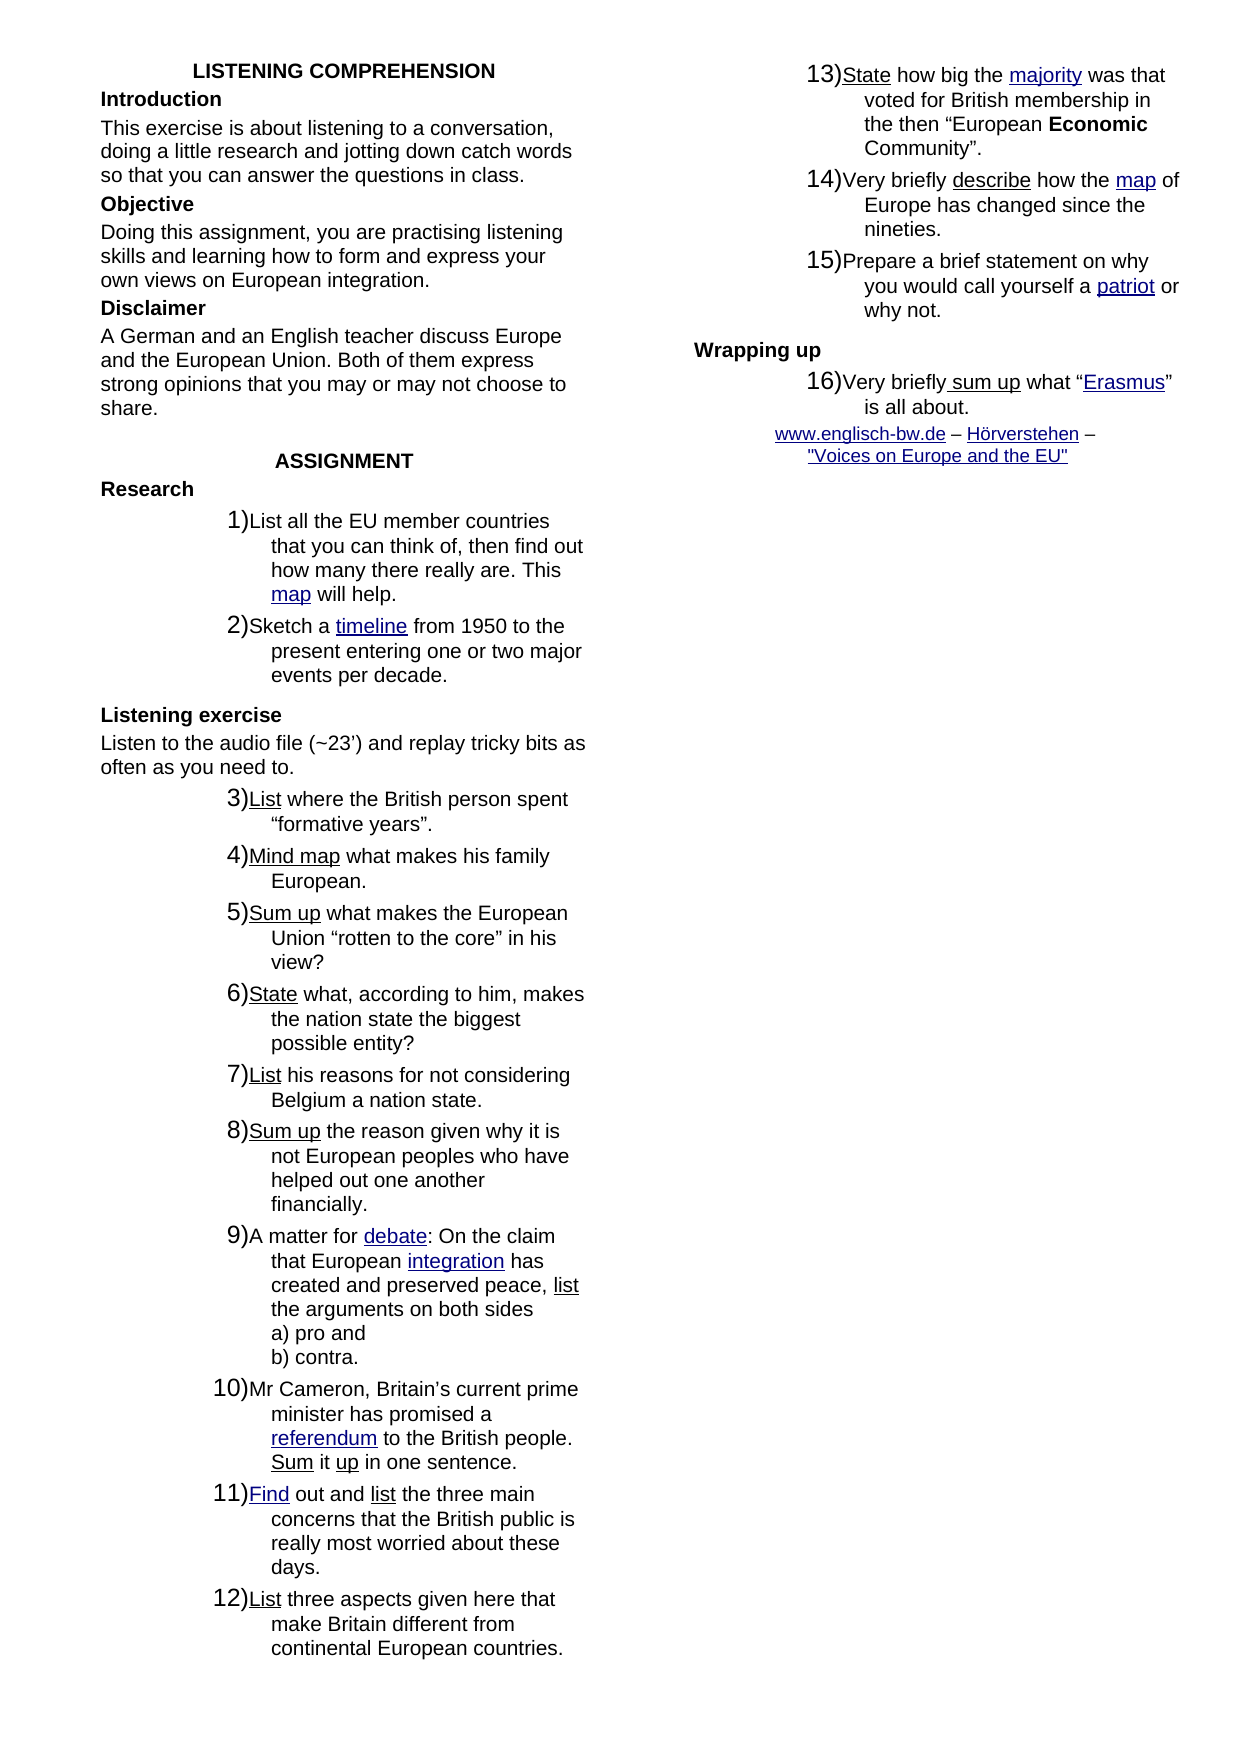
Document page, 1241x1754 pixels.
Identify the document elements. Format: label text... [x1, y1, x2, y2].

list Find out and list the three main concerns that the British public is really most worried about these days. [175, 1478, 588, 1578]
list Sum up what makes the European Union “rotten to the core” in his view? [175, 897, 588, 974]
list Very briefly describe how the map of Europe has changed since the nineties. [768, 164, 1181, 241]
list List all the EU member countries that you can think of, then find out how many there really are. This map will help. [175, 505, 588, 606]
list Sum up the reason given why it is not European peoples who have helped out one another financially. [175, 1116, 588, 1216]
list A matter for debate: On the claim that European integration has created and preserved peace, list the arguments on both sides a) pro and b) contra. [175, 1220, 588, 1369]
list Sketch a timeline from 1950 to the present entering one or two major events per decade. [175, 610, 588, 686]
list State what, according to him, makes the nation state the biggest possible entity? [175, 978, 588, 1054]
text Assignment [100, 449, 588, 473]
list State how big the majority was that voted for British membership in the then “European Economic Community”. [768, 59, 1181, 160]
text Listening Comprehension [100, 59, 588, 83]
list Mr Cameron, Britain’s current prime minister has promised a referendum to the British people. Sum it up in one sentence. [175, 1373, 588, 1474]
text A German and an English teacher discuss Europe and the European Union. Both of them express strong opinions that you may or may not choose to share. [100, 324, 588, 419]
list Very briefly sum up what “Erasmus” is all about. [768, 366, 1181, 419]
list List where the British person spent “formative years”. [175, 783, 588, 836]
text This exercise is about listening to a conversation, doing a little research and jotting down catch words so that you can answer the questions in class. [100, 115, 588, 187]
text Objective [100, 191, 588, 215]
text Listen to the audio file (~23’) and replay tricky bits as often as you need to. [100, 731, 588, 779]
text Wrapping up [694, 338, 1181, 362]
text Research [100, 477, 588, 501]
text www.englisch-bw.de – Hörverstehen – "Voices on Europe and the EU" [694, 423, 1181, 466]
text Disclaimer [100, 296, 588, 319]
list Mind map what makes his family European. [175, 840, 588, 893]
text Doing this assignment, you are practising listening skills and learning how to form and express your own views on European integration. [100, 219, 588, 291]
list Prepare a brief statement on why you would call yourself a patriot or why not. [768, 245, 1181, 321]
text Listening exercise [100, 703, 588, 727]
text Introduction [100, 87, 588, 111]
list List his reasons for not considering Belgium a nation state. [175, 1059, 588, 1111]
list List three aspects given here that make Britain different from continental European countries. [175, 1583, 588, 1659]
